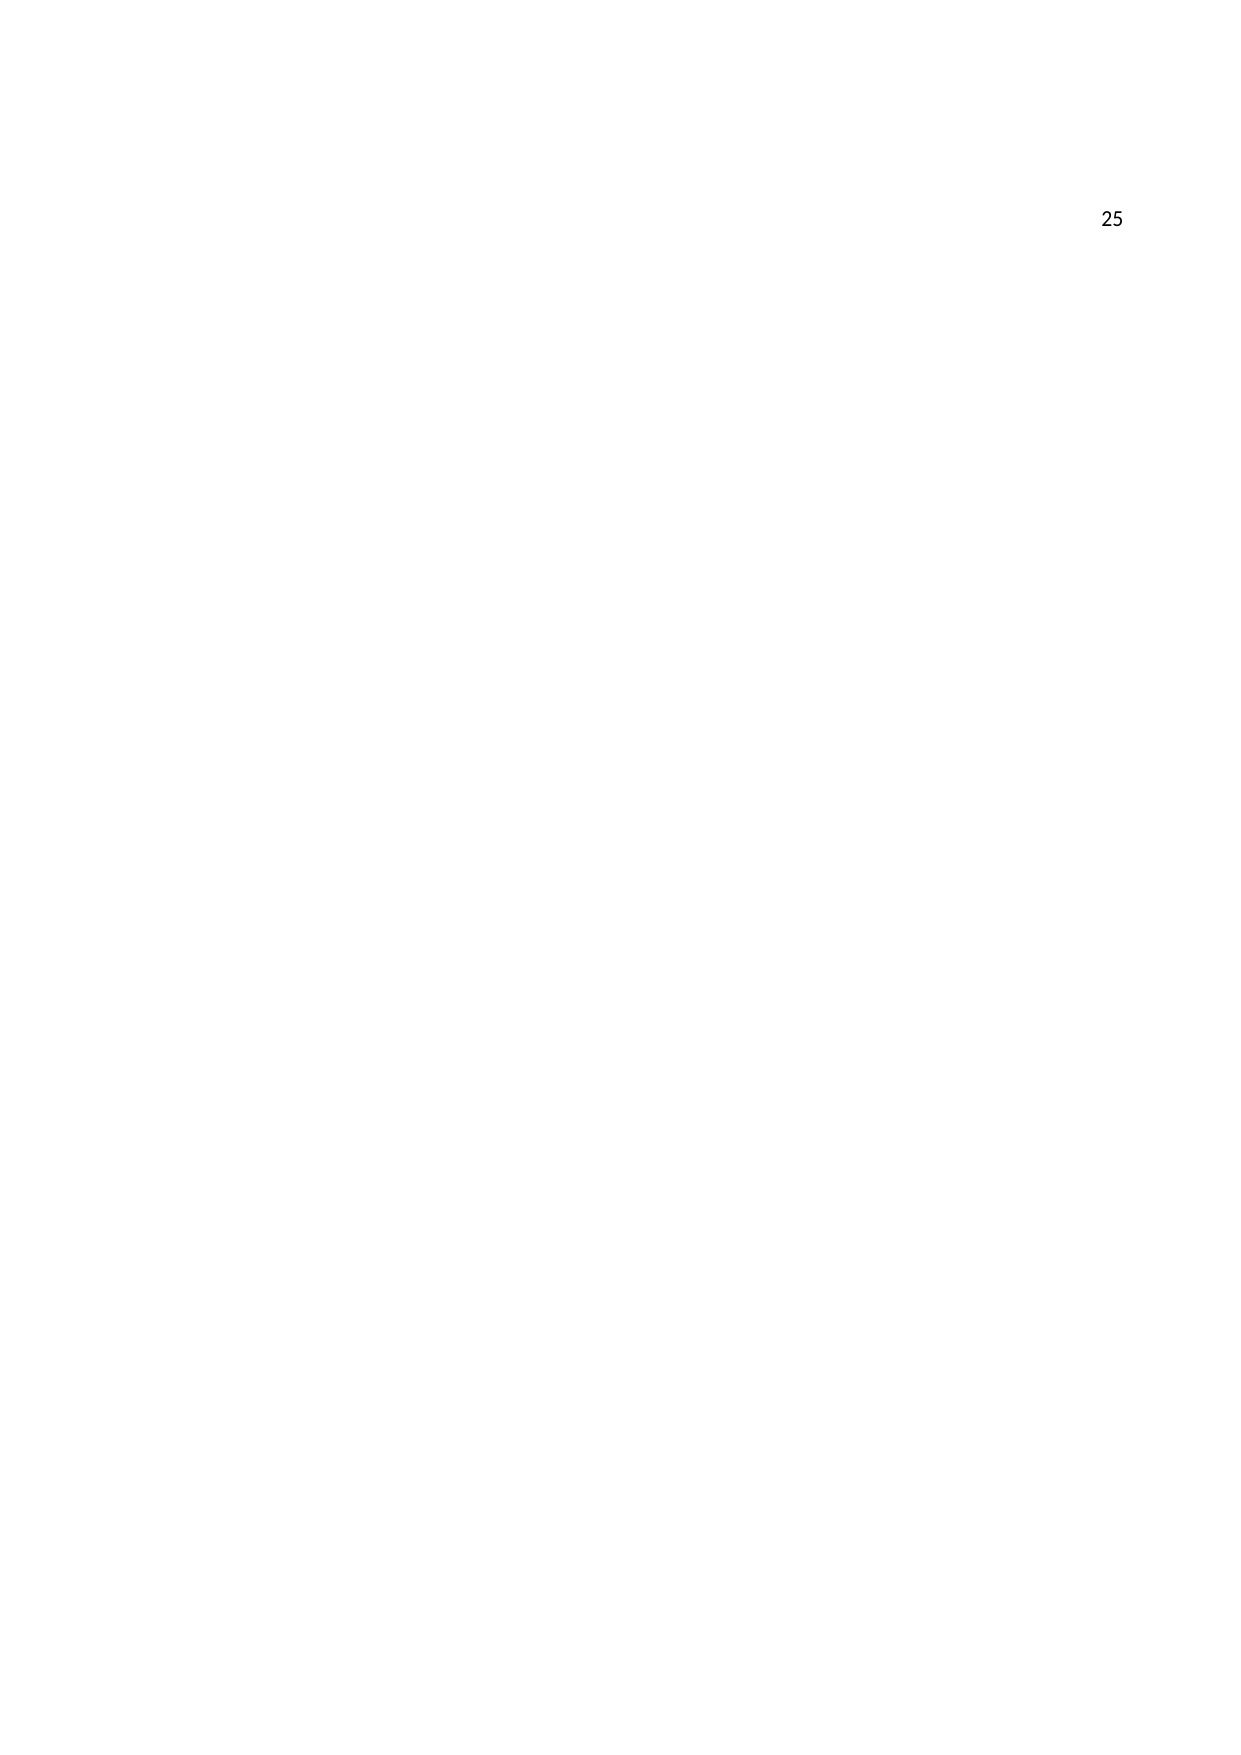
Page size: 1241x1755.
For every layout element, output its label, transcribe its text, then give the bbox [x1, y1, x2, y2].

subtitle 25 [64, 204, 1123, 232]
